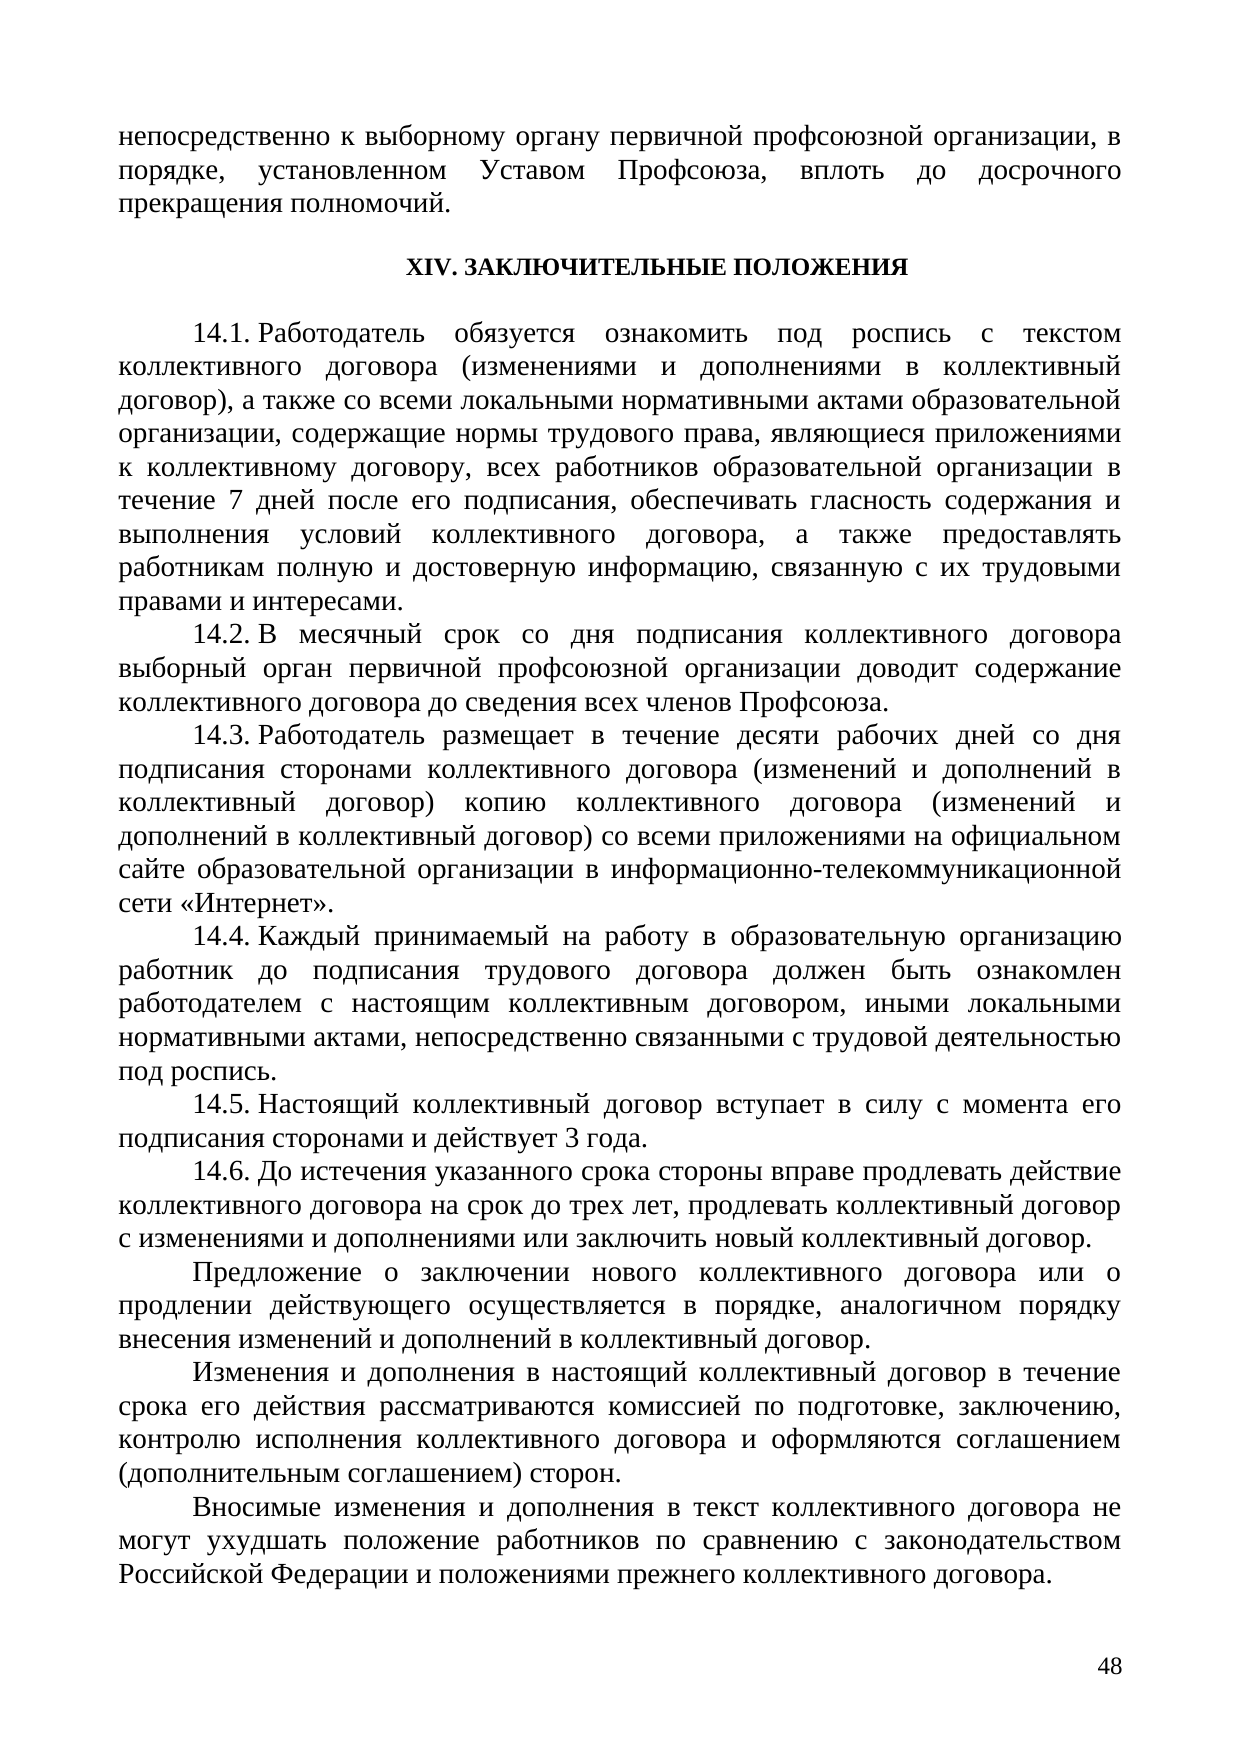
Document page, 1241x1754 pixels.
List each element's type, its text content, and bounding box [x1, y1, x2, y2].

text 14.4. Каждый принимаемый на работу в образовательную организацию работник до подписания трудового договора должен быть ознакомлен работодателем с настоящим коллективным договором, иными локальными нормативными актами, непосредственно связанными с трудовой деятельностью под роспись. [118, 918, 1122, 1086]
text Изменения и дополнения в настоящий коллективный договор в течение срока его действия рассматриваются комиссией по подготовке, заключению, контролю исполнения коллективного договора и оформляются соглашением (дополнительным соглашением) сторон. [118, 1354, 1122, 1489]
text XIV. ЗАКЛЮЧИТЕЛЬНЫЕ ПОЛОЖЕНИЯ [118, 252, 1122, 281]
text 14.3. Работодатель размещает в течение десяти рабочих дней со дня подписания сторонами коллективного договора (изменений и дополнений в коллективный договор) копию коллективного договора (изменений и дополнений в коллективный договор) со всеми приложениями на официальном сайте образовательной организации в информационно-телекоммуникационной сети «Интернет». [118, 717, 1122, 918]
text 14.2. В месячный срок со дня подписания коллективного договора выборный орган первичной профсоюзной организации доводит содержание коллективного договора до сведения всех членов Профсоюза. [118, 617, 1122, 717]
text 14.5. Настоящий коллективный договор вступает в силу с момента его подписания сторонами и действует 3 года. [118, 1086, 1122, 1153]
text 14.1. Работодатель обязуется ознакомить под роспись с текстом коллективного договора (изменениями и дополнениями в коллективный договор), а также со всеми локальными нормативными актами образовательной организации, содержащие нормы трудового права, являющиеся приложениями к коллективному договору, всех работников образовательной организации в течение 7 дней после его подписания, обеспечивать гласность содержания и выполнения условий коллективного договора, а также предоставлять работникам полную и достоверную информацию, связанную с их трудовыми правами и интересами. [118, 315, 1122, 617]
text 14.6. До истечения указанного срока стороны вправе продлевать действие коллективного договора на срок до трех лет, продлевать коллективный договор с изменениями и дополнениями или заключить новый коллективный договор. [118, 1153, 1122, 1254]
text Предложение о заключении нового коллективного договора или о продлении действующего осуществляется в порядке, аналогичном порядку внесения изменений и дополнений в коллективный договор. [118, 1254, 1122, 1354]
text непосредственно к выборному органу первичной профсоюзной организации, в порядке, установленном Уставом Профсоюза, вплоть до досрочного прекращения полномочий. [118, 118, 1122, 219]
text Вносимые изменения и дополнения в текст коллективного договора не могут ухудшать положение работников по сравнению с законодательством Российской Федерации и положениями прежнего коллективного договора. [118, 1489, 1122, 1589]
